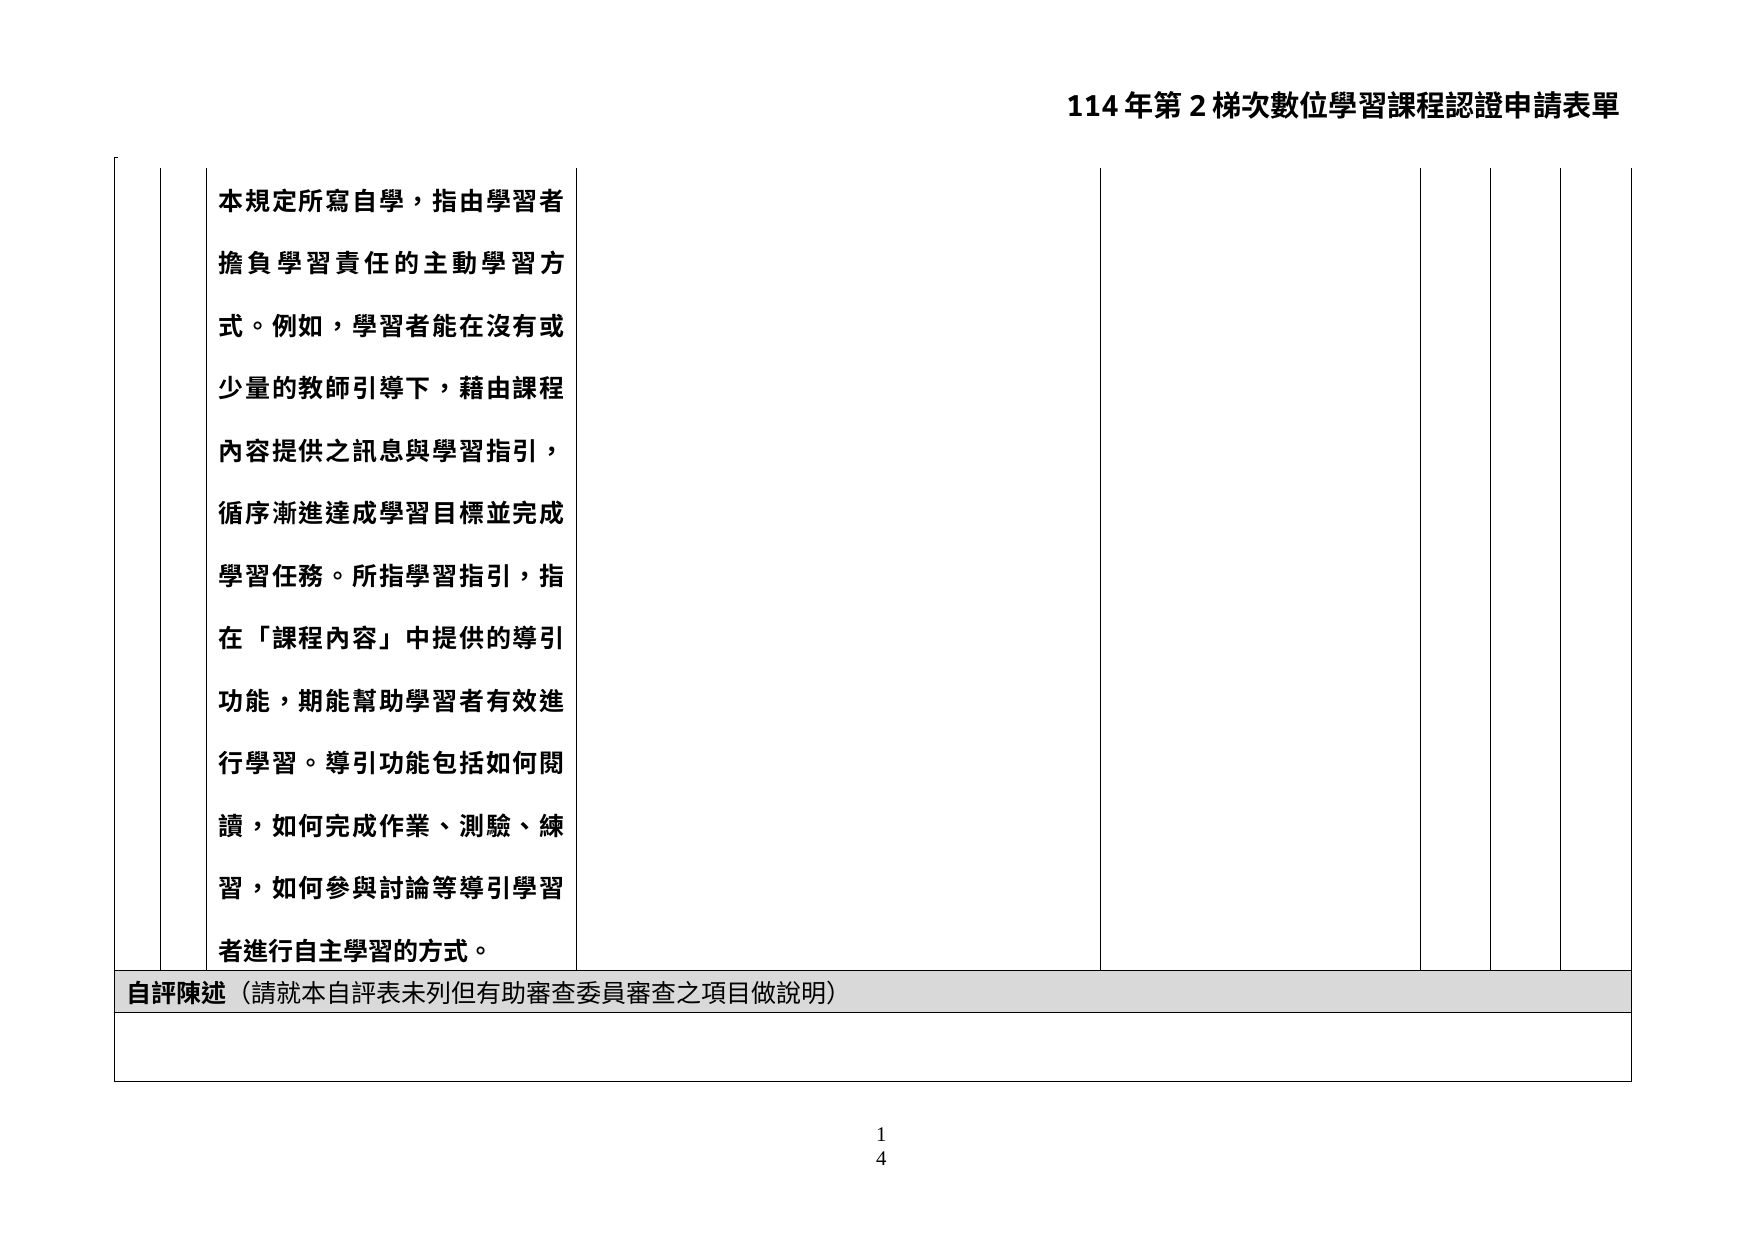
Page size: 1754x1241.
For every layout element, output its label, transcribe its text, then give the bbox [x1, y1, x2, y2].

table_cell [577, 168, 1100, 970]
table_cell [1561, 168, 1631, 970]
table_cell [161, 168, 206, 970]
table_cell [1421, 168, 1490, 970]
table_cell [115, 158, 160, 970]
table_cell [1101, 168, 1420, 970]
table_cell 本規定所寫自學，指由學習者擔負學習責任的主動學習方式。例如，學習者能在沒有或少量的教師引導下，藉由課程內容提供之訊息與學習指引，循序漸進達成學習目標並完成學習任務。所指學習指引，指在「課程內容」中提供的導引功能，期能幫助學習者有效進行學習。導引功能包括如何閱讀，如何完成作業、測驗、練習，如何參與討論等導引學習者進行自主學習的方式。 [207, 168, 576, 970]
table_cell [1491, 168, 1560, 970]
table_cell [115, 1013, 1631, 1081]
table_cell 自評陳述（請就本自評表未列但有助審查委員審查之項目做說明） [115, 971, 1631, 1012]
